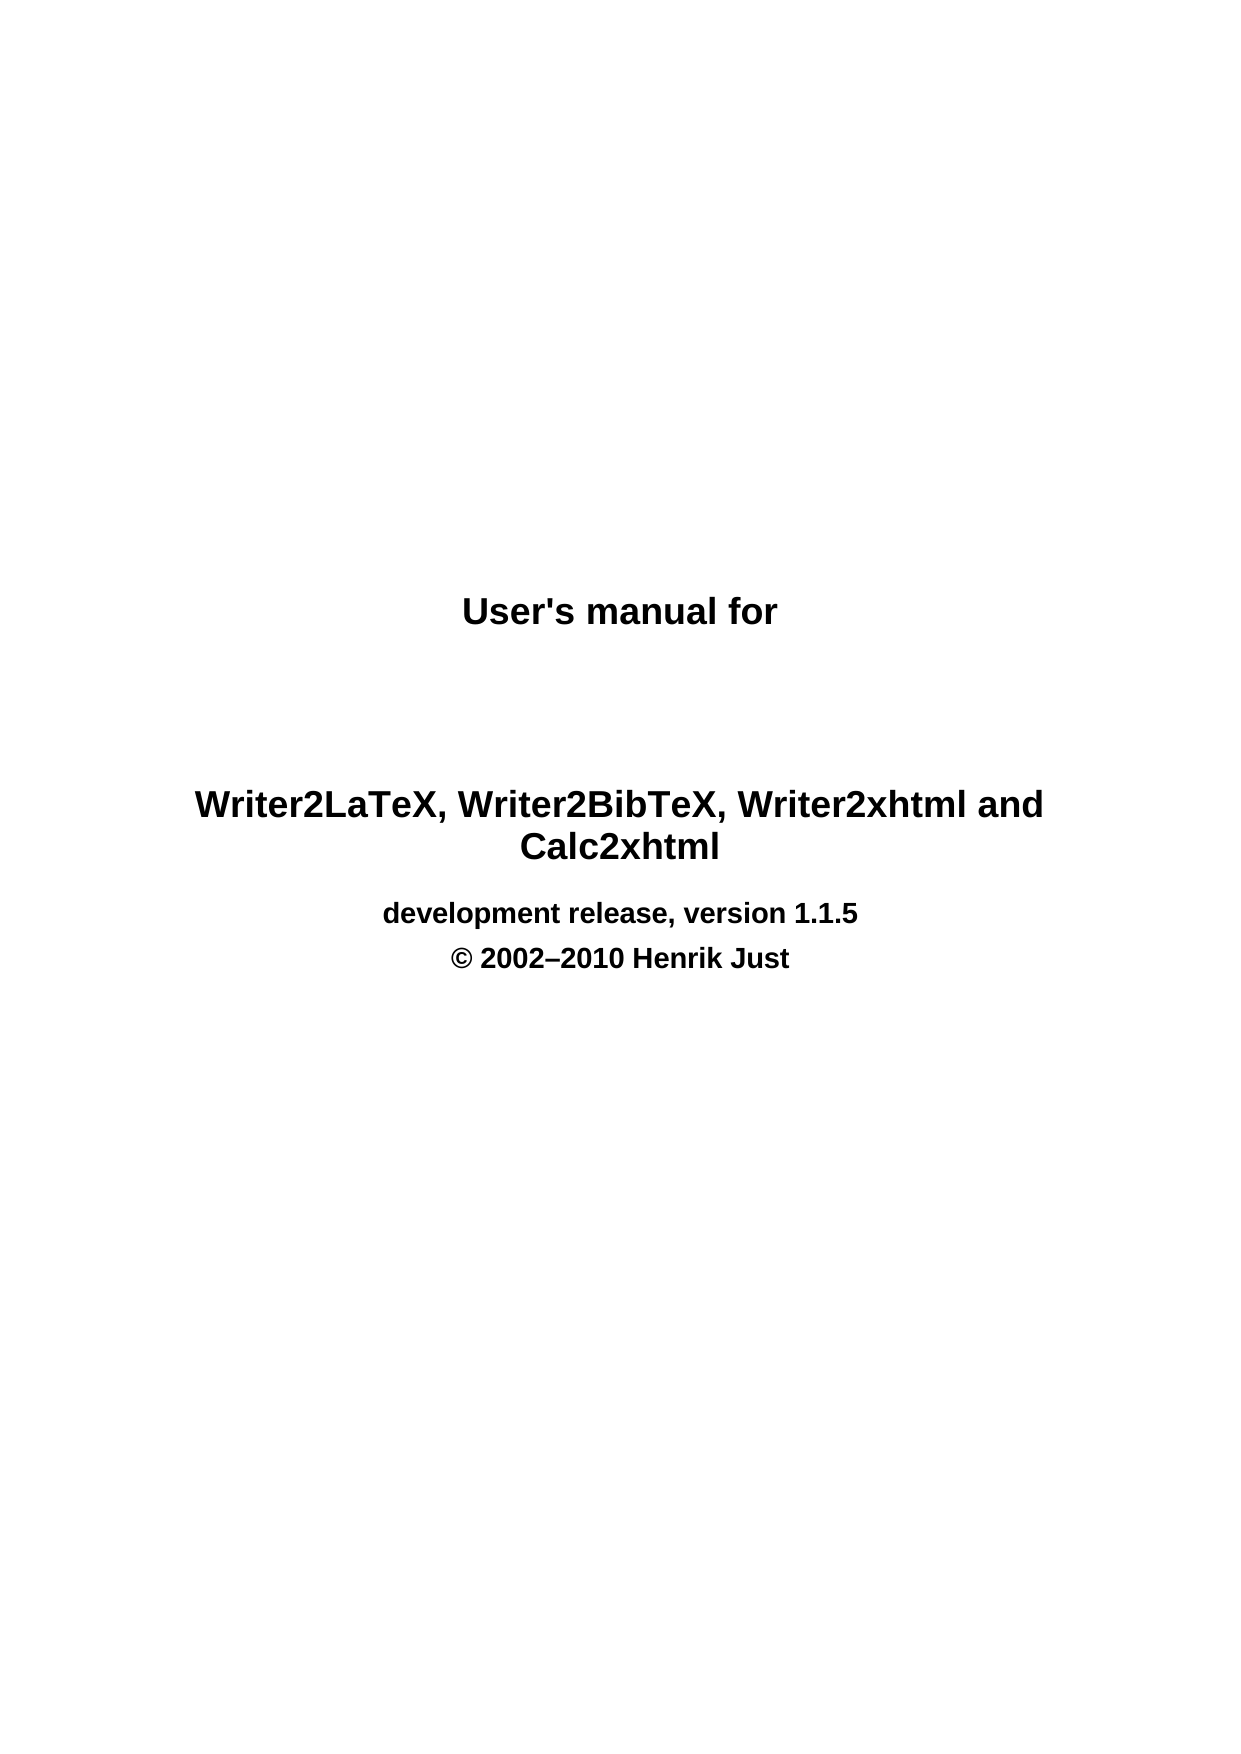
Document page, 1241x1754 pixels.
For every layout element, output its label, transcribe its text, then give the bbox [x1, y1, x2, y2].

text development release, version 1.1.5 [118, 897, 1122, 930]
text © 2002–2010 Henrik Just [118, 942, 1122, 974]
text User's manual for [118, 591, 1122, 632]
text Writer2LaTeX, Writer2BibTeX, Writer2xhtml and Calc2xhtml [118, 784, 1122, 868]
